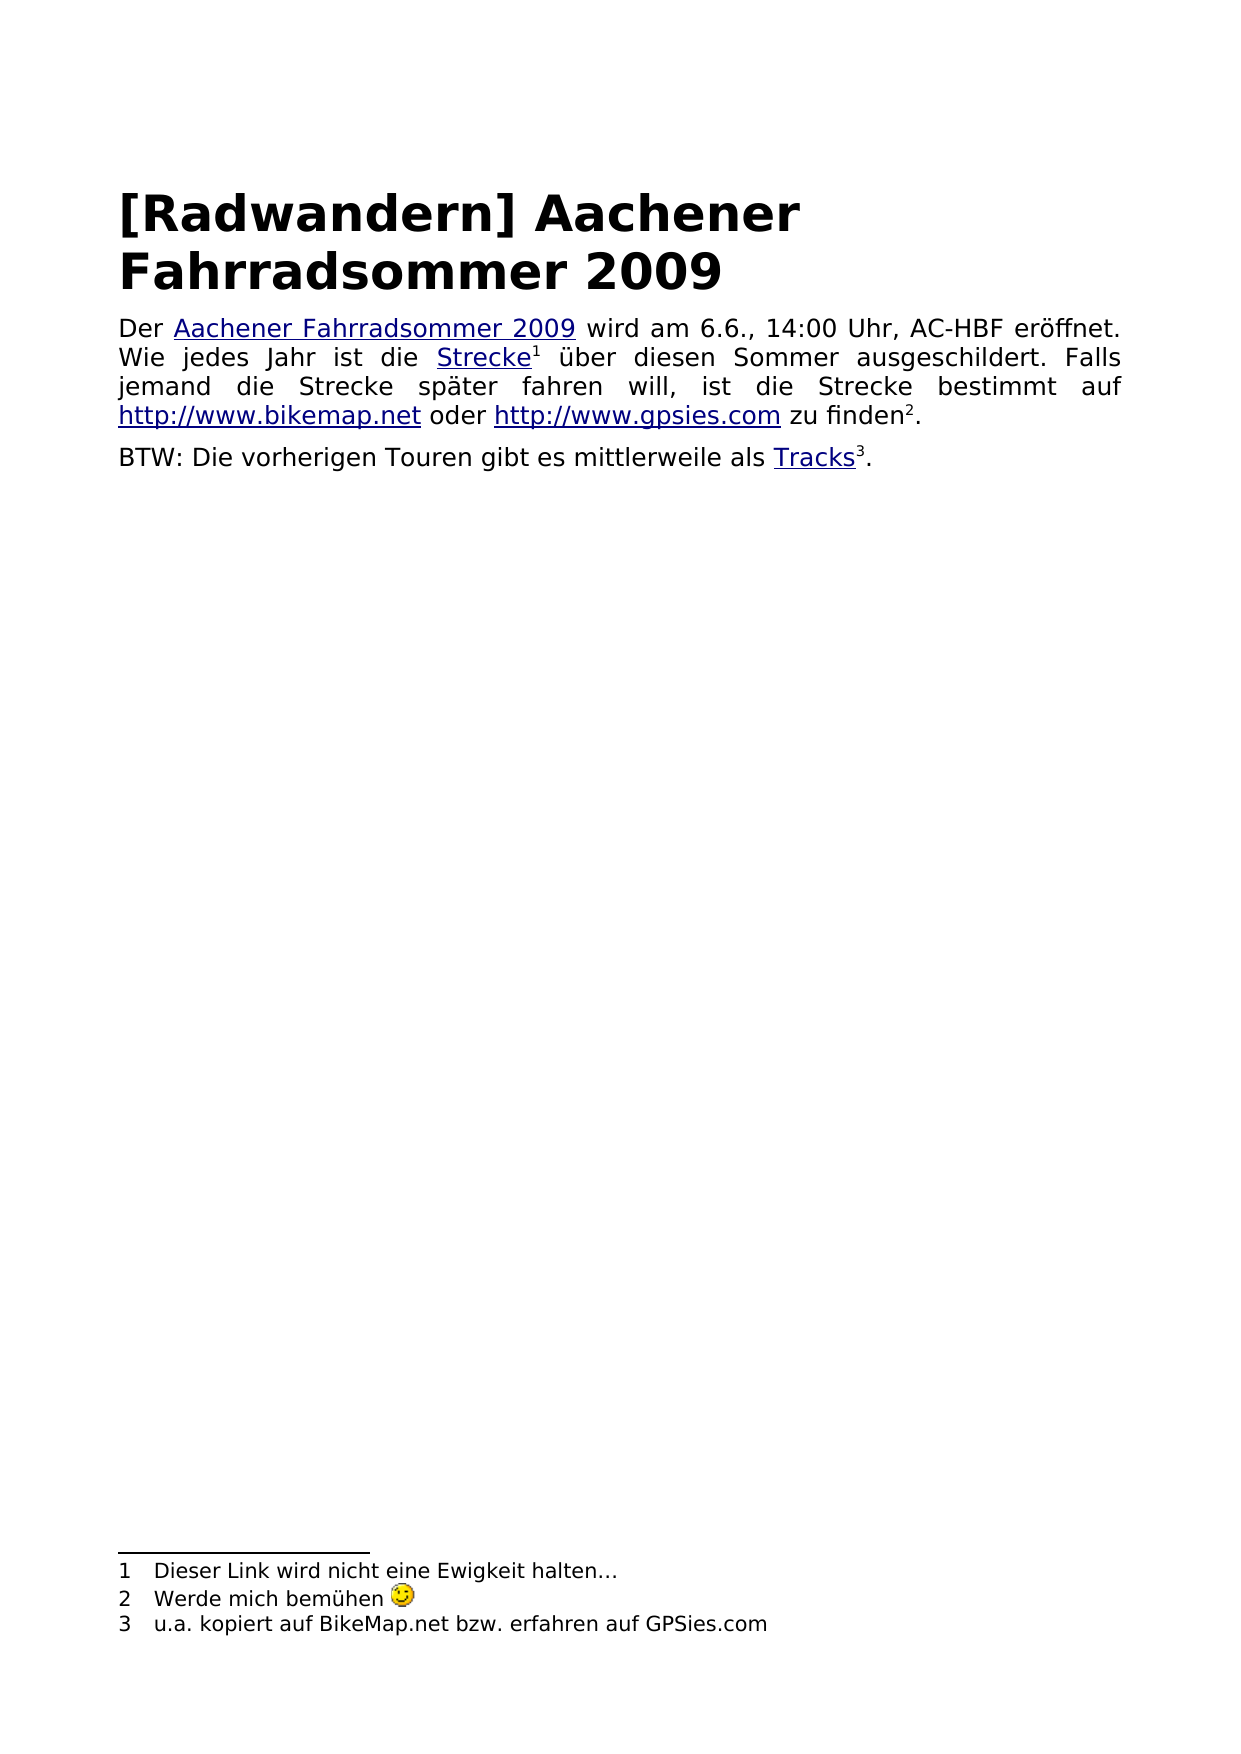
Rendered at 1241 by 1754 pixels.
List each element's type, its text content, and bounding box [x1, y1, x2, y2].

text Der Aachener Fahrradsommer 2009 wird am 6.6., 14:00 Uhr, AC-HBF eröffnet. Wie jedes Jahr ist die Strecke über diesen Sommer ausgeschildert. Falls jemand die Strecke später fahren will, ist die Strecke bestimmt auf http://www.bikemap.net oder http://www.gpsies.com zu finden. [118, 314, 1122, 430]
picture [391, 1583, 415, 1607]
subtitle [Radwandern] Aachener Fahrradsommer 2009 [118, 185, 1122, 301]
text u.a. kopiert auf BikeMap.net bzw. erfahren auf GPSies.com [118, 1612, 1122, 1636]
text BTW: Die vorherigen Touren gibt es mittlerweile als Tracks. [118, 443, 1122, 472]
text Dieser Link wird nicht eine Ewigkeit halten… [118, 1559, 1122, 1583]
text Werde mich bemühen [118, 1583, 1122, 1612]
